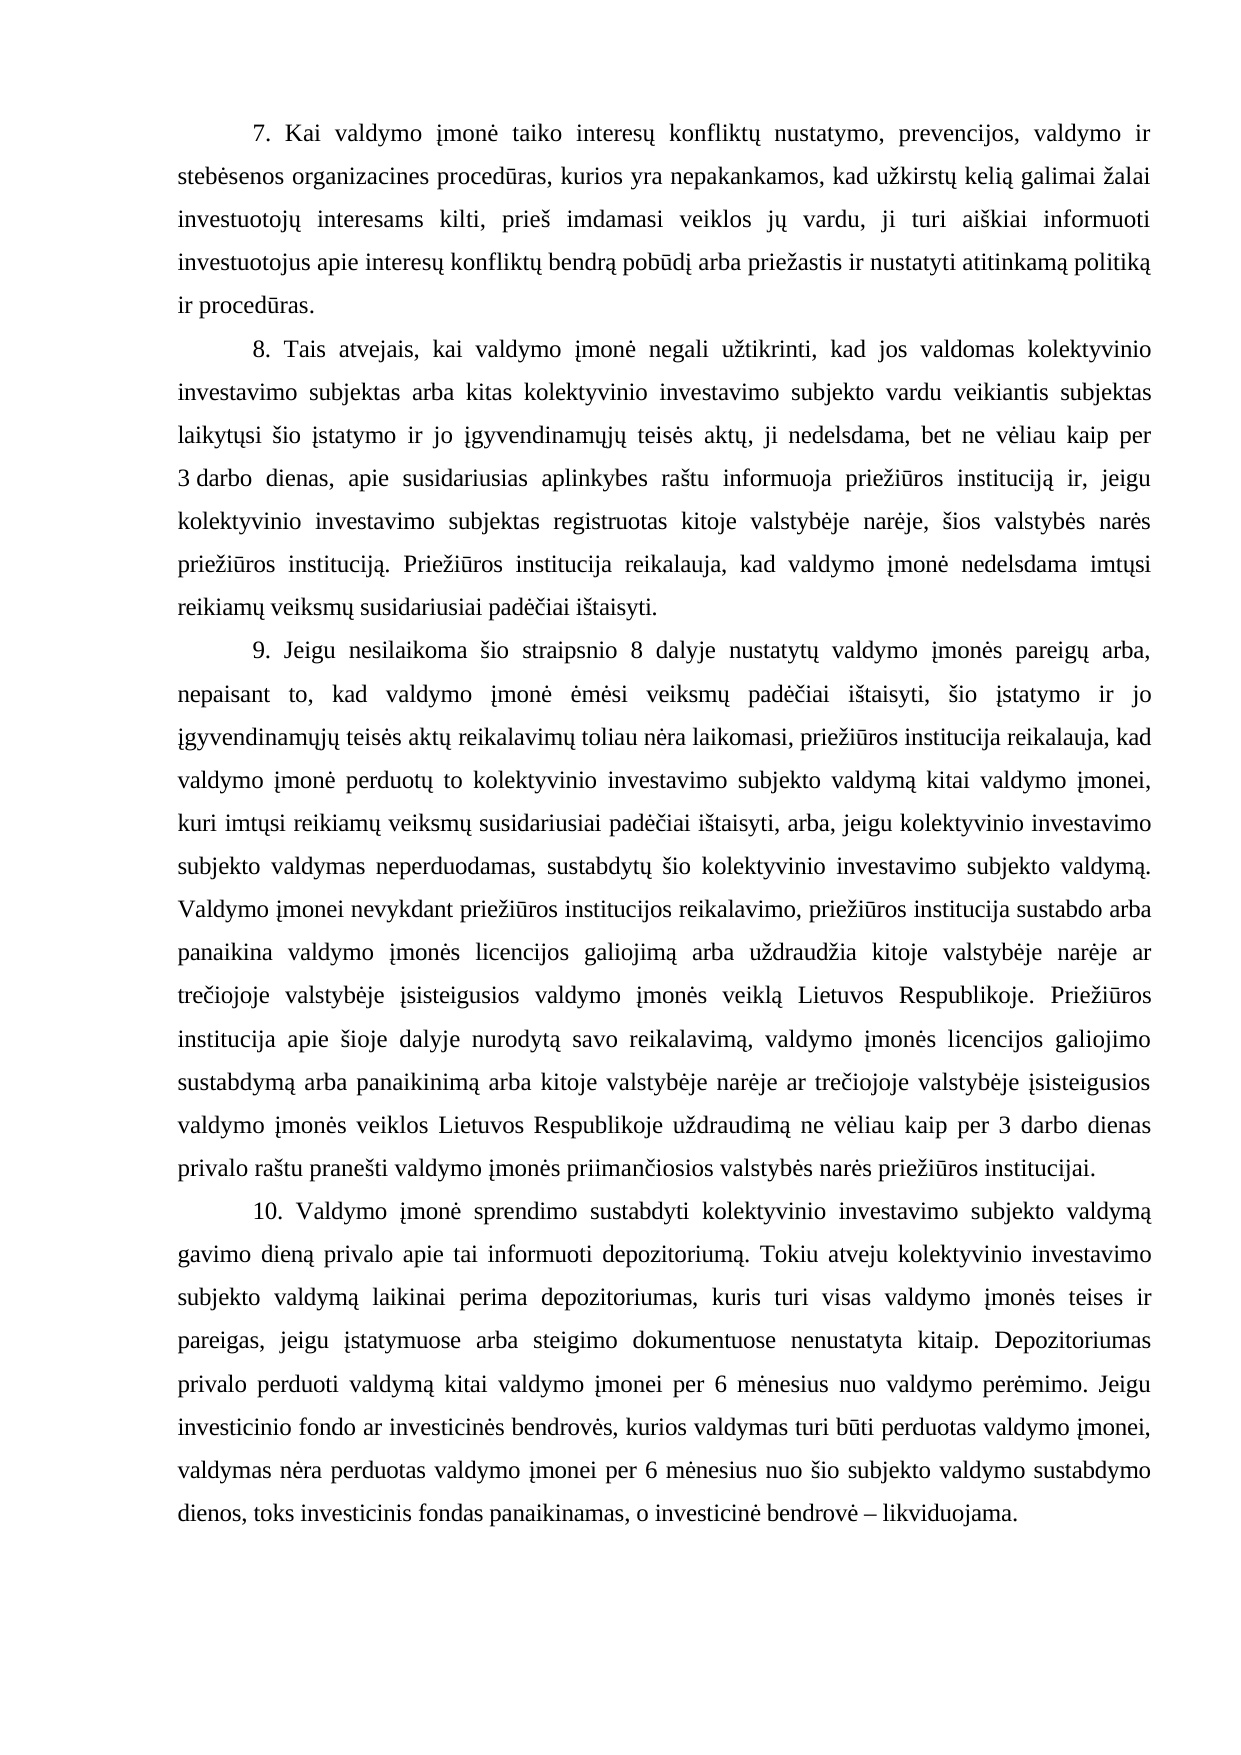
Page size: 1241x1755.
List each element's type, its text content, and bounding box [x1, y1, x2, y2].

text 10. Valdymo įmonė sprendimo sustabdyti kolektyvinio investavimo subjekto valdymą gavimo dieną privalo apie tai informuoti depozitoriumą. Tokiu atveju kolektyvinio investavimo subjekto valdymą laikinai perima depozitoriumas, kuris turi visas valdymo įmonės teises ir pareigas, jeigu įstatymuose arba steigimo dokumentuose nenustatyta kitaip. Depozitoriumas privalo perduoti valdymą kitai valdymo įmonei per 6 mėnesius nuo valdymo perėmimo. Jeigu investicinio fondo ar investicinės bendrovės, kurios valdymas turi būti perduotas valdymo įmonei, valdymas nėra perduotas valdymo įmonei per 6 mėnesius nuo šio subjekto valdymo sustabdymo dienos, toks investicinis fondas panaikinamas, o investicinė bendrovė – likviduojama. [177, 1196, 1152, 1527]
text 7. Kai valdymo įmonė taiko interesų konfliktų nustatymo, prevencijos, valdymo ir stebėsenos organizacines procedūras, kurios yra nepakankamos, kad užkirstų kelią galimai žalai investuotojų interesams kilti, prieš imdamasi veiklos jų vardu, ji turi aiškiai informuoti investuotojus apie interesų konfliktų bendrą pobūdį arba priežastis ir nustatyti atitinkamą politiką ir procedūras. [177, 118, 1152, 319]
text 9. Jeigu nesilaikoma šio straipsnio 8 dalyje nustatytų valdymo įmonės pareigų arba, nepaisant to, kad valdymo įmonė ėmėsi veiksmų padėčiai ištaisyti, šio įstatymo ir jo įgyvendinamųjų teisės aktų reikalavimų toliau nėra laikomasi, priežiūros institucija reikalauja, kad valdymo įmonė perduotų to kolektyvinio investavimo subjekto valdymą kitai valdymo įmonei, kuri imtųsi reikiamų veiksmų susidariusiai padėčiai ištaisyti, arba, jeigu kolektyvinio investavimo subjekto valdymas neperduodamas, sustabdytų šio kolektyvinio investavimo subjekto valdymą. Valdymo įmonei nevykdant priežiūros institucijos reikalavimo, priežiūros institucija sustabdo arba panaikina valdymo įmonės licencijos galiojimą arba uždraudžia kitoje valstybėje narėje ar trečiojoje valstybėje įsisteigusios valdymo įmonės veiklą Lietuvos Respublikoje. Priežiūros institucija apie šioje dalyje nurodytą savo reikalavimą, valdymo įmonės licencijos galiojimo sustabdymą arba panaikinimą arba kitoje valstybėje narėje ar trečiojoje valstybėje įsisteigusios valdymo įmonės veiklos Lietuvos Respublikoje uždraudimą ne vėliau kaip per 3 darbo dienas privalo raštu pranešti valdymo įmonės priimančiosios valstybės narės priežiūros institucijai. [177, 636, 1152, 1182]
text 8. Tais atvejais, kai valdymo įmonė negali užtikrinti, kad jos valdomas kolektyvinio investavimo subjektas arba kitas kolektyvinio investavimo subjekto vardu veikiantis subjektas laikytųsi šio įstatymo ir jo įgyvendinamųjų teisės aktų, ji nedelsdama, bet ne vėliau kaip per 3 darbo dienas, apie susidariusias aplinkybes raštu informuoja priežiūros instituciją ir, jeigu kolektyvinio investavimo subjektas registruotas kitoje valstybėje narėje, šios valstybės narės priežiūros instituciją. Priežiūros institucija reikalauja, kad valdymo įmonė nedelsdama imtųsi reikiamų veiksmų susidariusiai padėčiai ištaisyti. [177, 334, 1152, 621]
